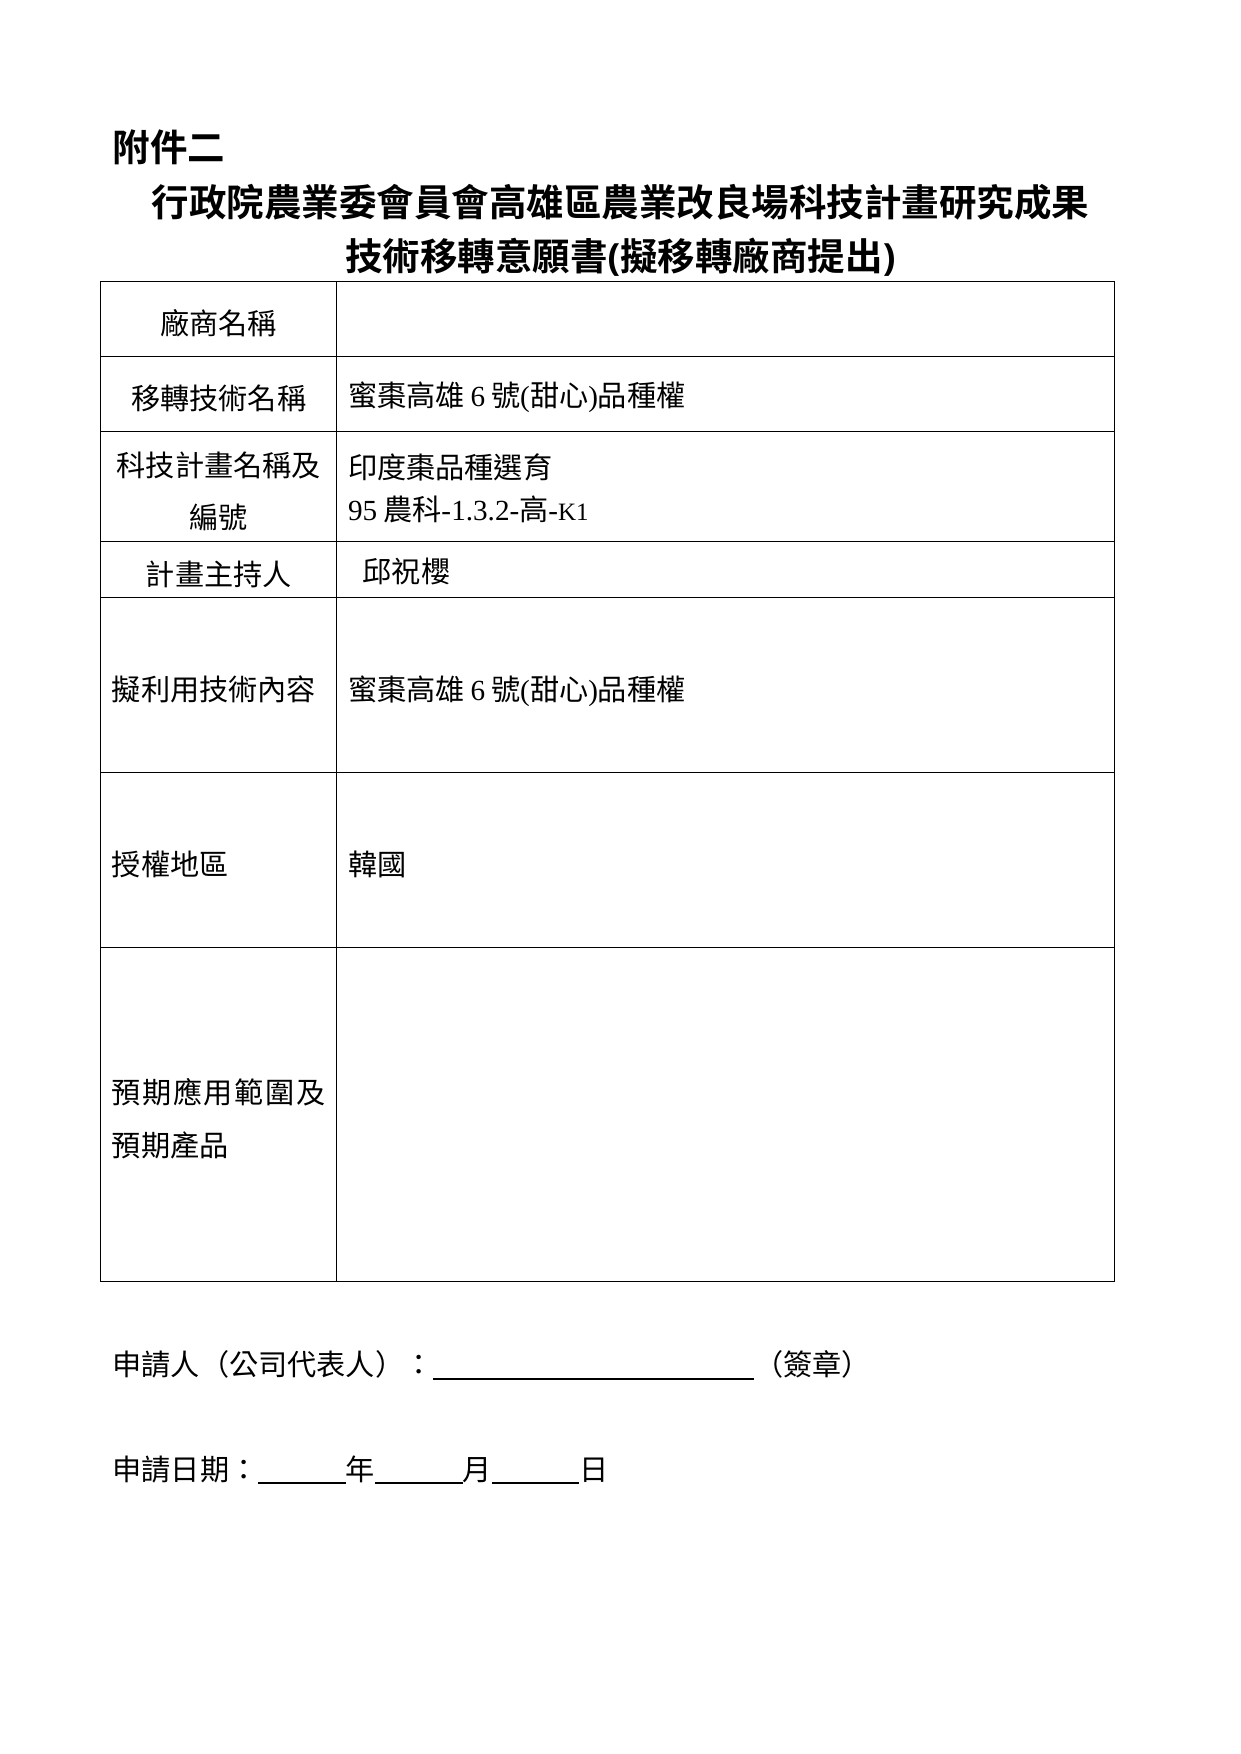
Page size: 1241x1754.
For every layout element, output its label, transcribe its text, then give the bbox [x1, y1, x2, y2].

table_cell 擬利用技術內容 [101, 598, 336, 772]
table_header 廠商名稱 [101, 282, 336, 356]
table_cell 計畫主持人 [101, 542, 336, 597]
table_cell [337, 948, 1114, 1281]
table_cell 韓國 [337, 773, 1114, 947]
table_cell 蜜棗高雄6號(甜心)品種權 [337, 357, 1114, 431]
table_cell 印度棗品種選育 95農科-1.3.2-高-K1 [337, 432, 1114, 541]
text 行政院農業委會員會高雄區農業改良場科技計畫研究成果 [112, 172, 1128, 227]
table_cell 邱祝櫻 [337, 542, 1114, 597]
table_cell 蜜棗高雄6號(甜心)品種權 [337, 598, 1114, 772]
text 申請日期： 年 月 日 [112, 1438, 1128, 1490]
text 技術移轉意願書(擬移轉廠商提出) [112, 227, 1128, 281]
table_cell 預期應用範圍及預期產品 [101, 948, 336, 1281]
table_cell 授權地區 [101, 773, 336, 947]
text 附件二 [112, 118, 1128, 172]
table_cell 移轉技術名稱 [101, 357, 336, 431]
text 申請人（公司代表人）： （簽章） [112, 1334, 1128, 1386]
table_cell 科技計畫名稱及編號 [101, 432, 336, 541]
table_header [337, 282, 1114, 356]
